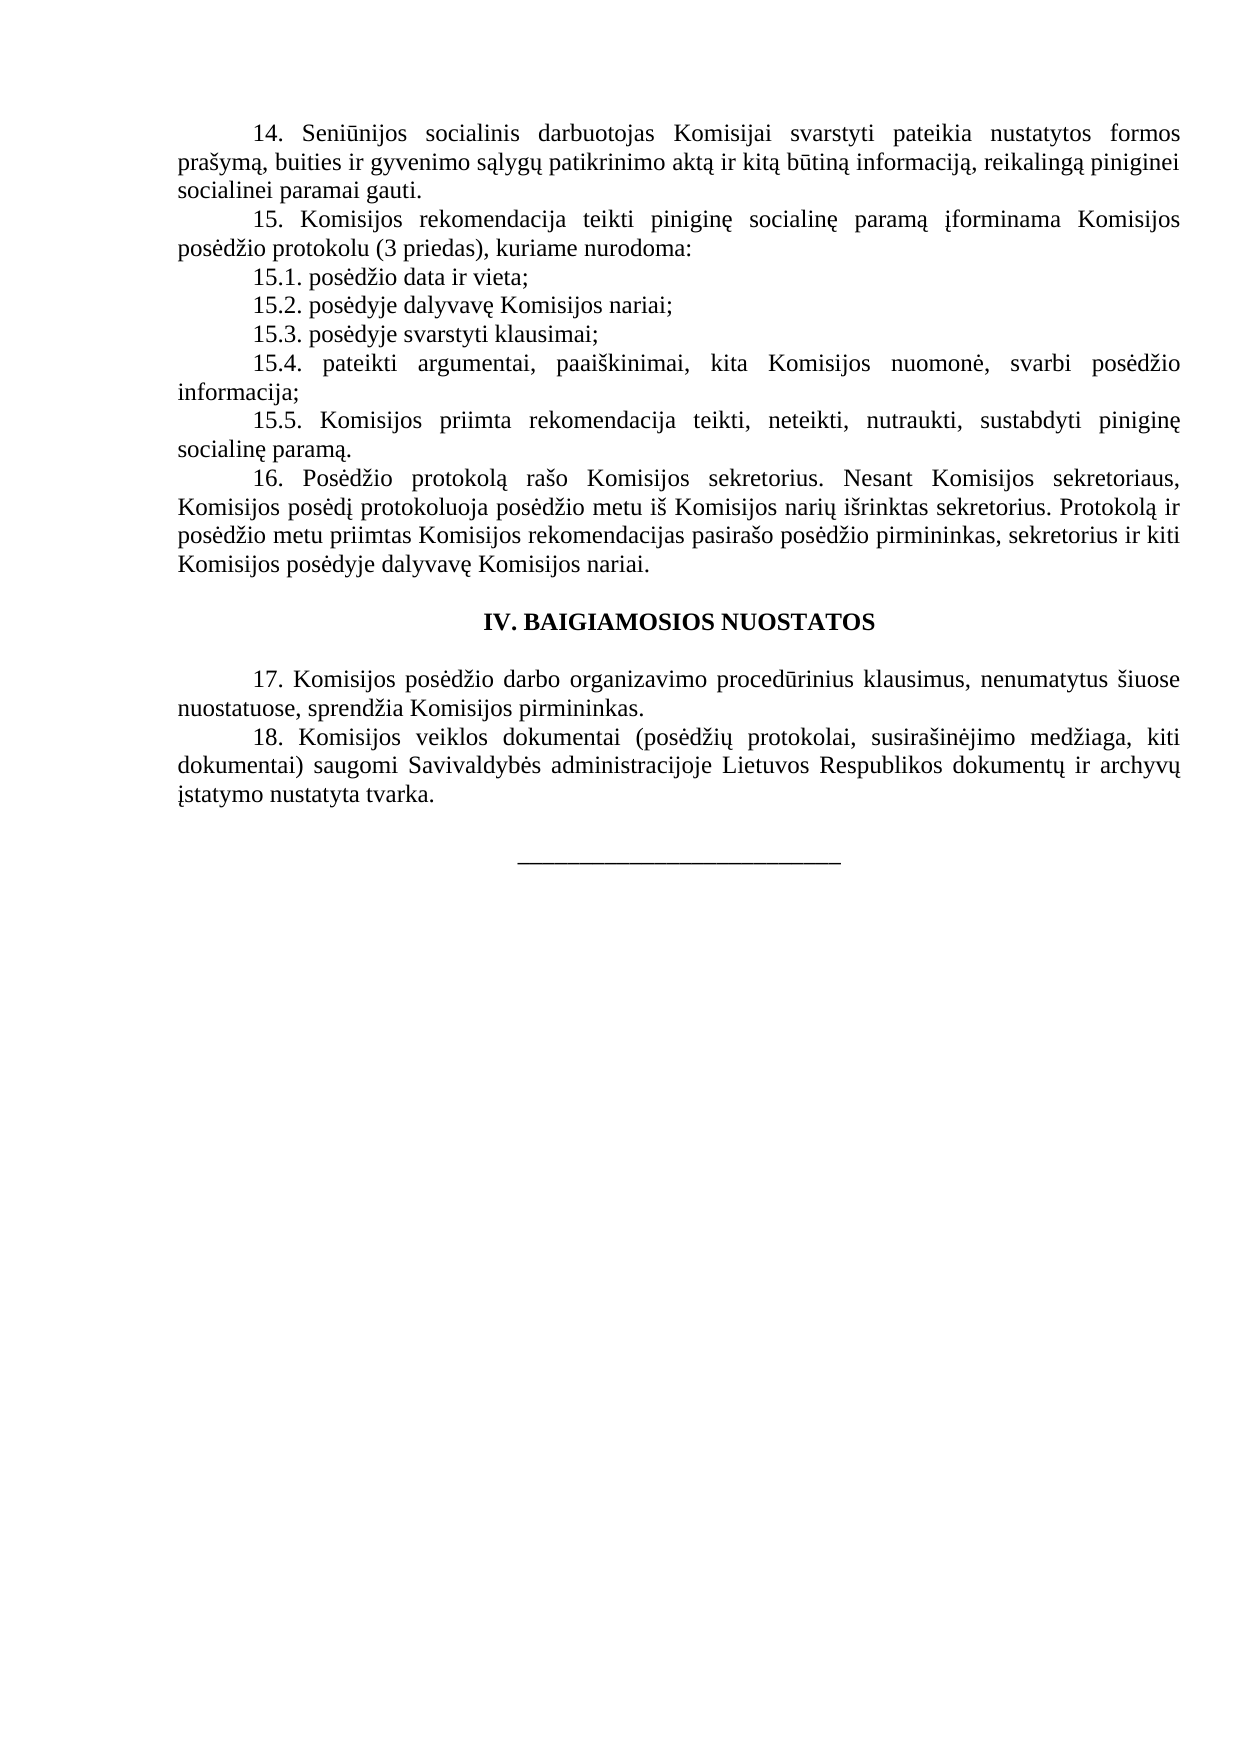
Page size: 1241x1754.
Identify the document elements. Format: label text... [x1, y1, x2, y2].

text 15. Komisijos rekomendacija teikti piniginę socialinę paramą įforminama Komisijos posėdžio protokolu (3 priedas), kuriame nurodoma: [177, 204, 1181, 262]
text 18. Komisijos veiklos dokumentai (posėdžių protokolai, susirašinėjimo medžiaga, kiti dokumentai) saugomi Savivaldybės administracijoje Lietuvos Respublikos dokumentų ir archyvų įstatymo nustatyta tvarka. [177, 722, 1181, 808]
text 15.5. Komisijos priimta rekomendacija teikti, neteikti, nutraukti, sustabdyti piniginę socialinę paramą. [177, 406, 1181, 463]
text 15.2. posėdyje dalyvavę Komisijos nariai; [177, 291, 1181, 319]
text 15.1. posėdžio data ir vieta; [177, 262, 1181, 291]
text 15.3. posėdyje svarstyti klausimai; [177, 319, 1181, 348]
text 17. Komisijos posėdžio darbo organizavimo procedūrinius klausimus, nenumatytus šiuose nuostatuose, sprendžia Komisijos pirmininkas. [177, 664, 1181, 722]
text 15.4. pateikti argumentai, paaiškinimai, kita Komisijos nuomonė, svarbi posėdžio informacija; [177, 348, 1181, 406]
text 14. Seniūnijos socialinis darbuotojas Komisijai svarstyti pateikia nustatytos formos prašymą, buities ir gyvenimo sąlygų patikrinimo aktą ir kitą būtiną informaciją, reikalingą piniginei socialinei paramai gauti. [177, 118, 1181, 204]
text IV. BAIGIAMOSIOS NUOSTATOS [177, 607, 1181, 636]
text 16. Posėdžio protokolą rašo Komisijos sekretorius. Nesant Komisijos sekretoriaus, Komisijos posėdį protokoluoja posėdžio metu iš Komisijos narių išrinktas sekretorius. Protokolą ir posėdžio metu priimtas Komisijos rekomendacijas pasirašo posėdžio pirmininkas, sekretorius ir kiti Komisijos posėdyje dalyvavę Komisijos nariai. [177, 463, 1181, 578]
text __________________________ [177, 837, 1181, 867]
